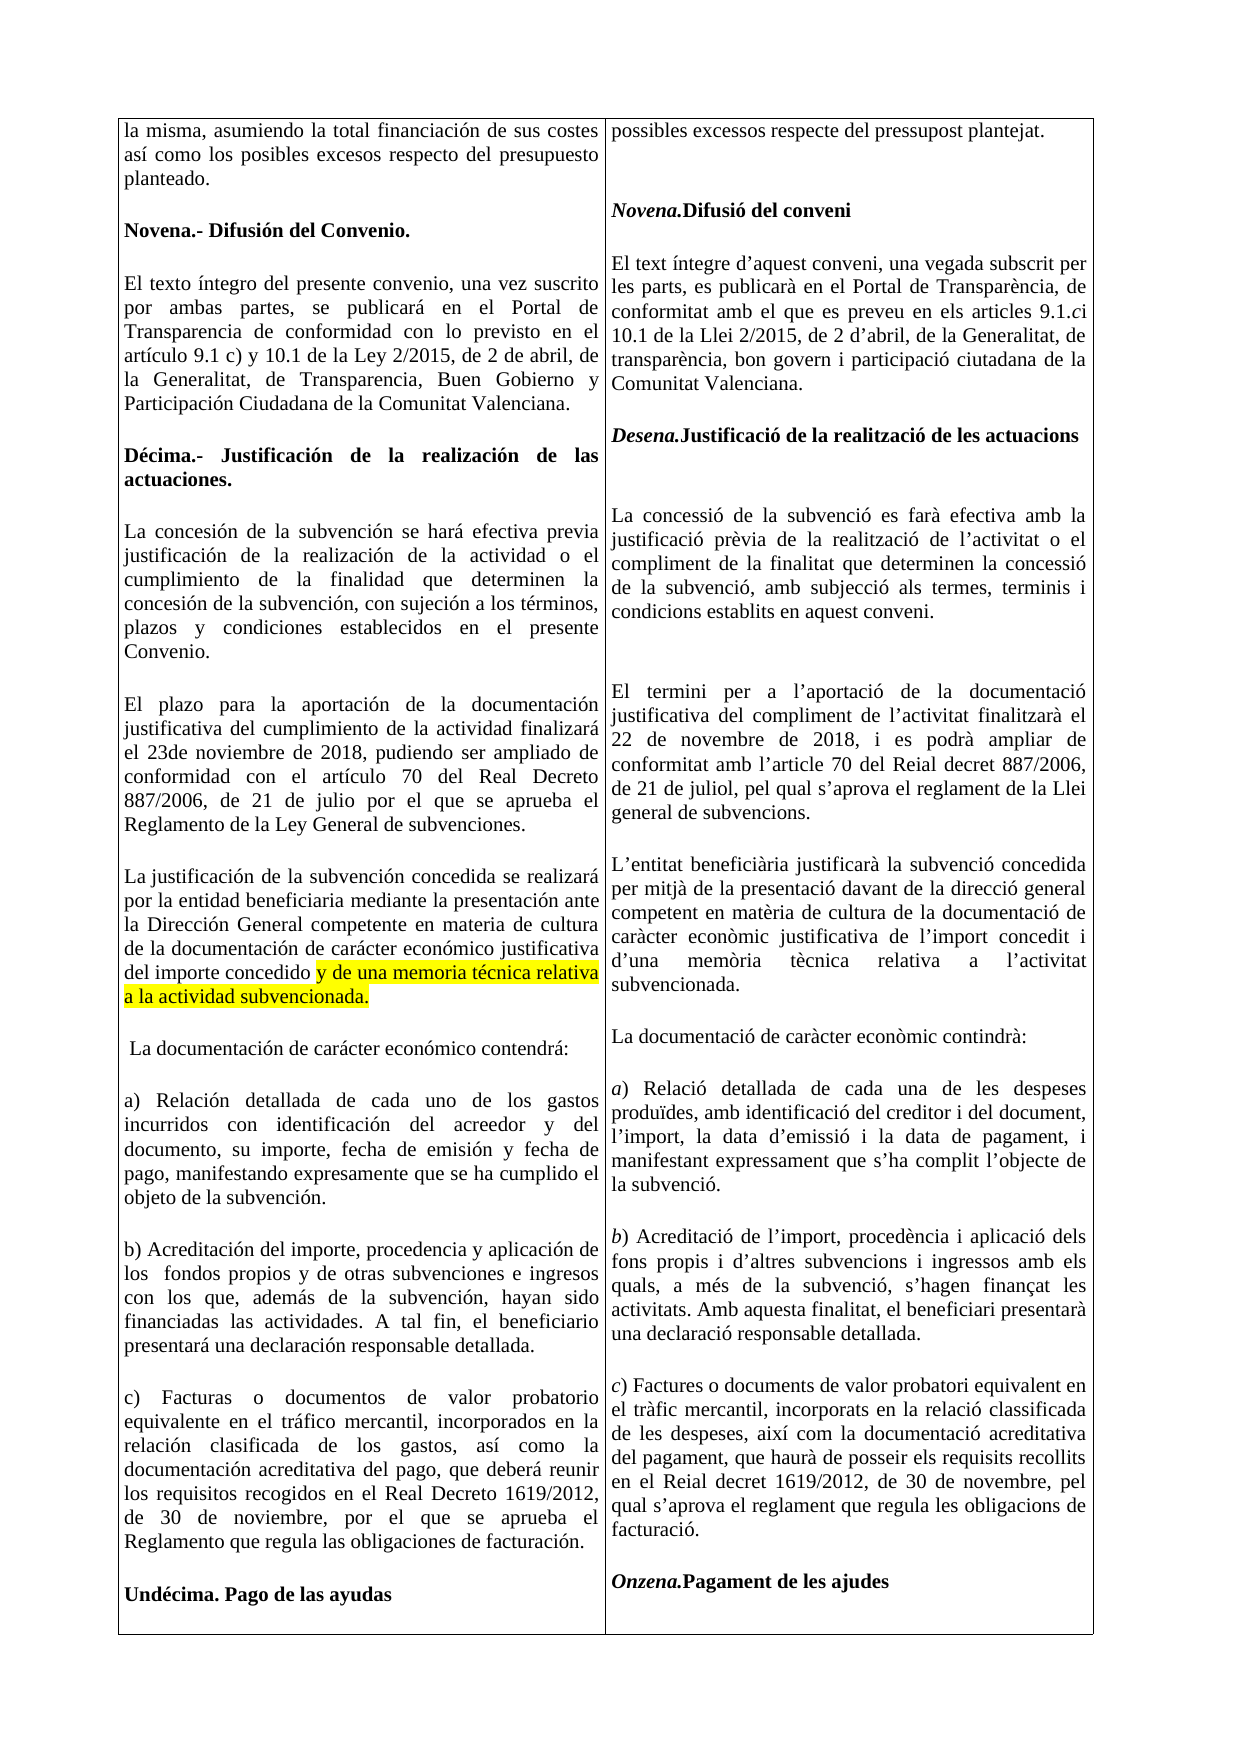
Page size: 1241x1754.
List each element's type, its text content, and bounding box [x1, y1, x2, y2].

table_header possibles excessos respecte del pressupost plantejat. Novena.Difusió del conveni El text íntegre d’aquest conveni, una vegada subscrit per les parts, es publicarà en el Portal de Transparència, de conformitat amb el que es preveu en els articles 9.1.ci 10.1 de la Llei 2/2015, de 2 d’abril, de la Generalitat, de transparència, bon govern i participació ciutadana de la Comunitat Valenciana. Desena.Justificació de la realització de les actuacions La concessió de la subvenció es farà efectiva amb la justificació prèvia de la realització de l’activitat o el compliment de la finalitat que determinen la concessió de la subvenció, amb subjecció als termes, terminis i condicions establits en aquest conveni. El termini per a l’aportació de la documentació justificativa del compliment de l’activitat finalitzarà el 22 de novembre de 2018, i es podrà ampliar de conformitat amb l’article 70 del Reial decret 887/2006, de 21 de juliol, pel qual s’aprova el reglament de la Llei general de subvencions. L’entitat beneficiària justificarà la subvenció concedida per mitjà de la presentació davant de la direcció general competent en matèria de cultura de la documentació de caràcter econòmic justificativa de l’import concedit i d’una memòria tècnica relativa a l’activitat subvencionada. La documentació de caràcter econòmic contindrà: a) Relació detallada de cada una de les despeses produïdes, amb identificació del creditor i del document, l’import, la data d’emissió i la data de pagament, i manifestant expressament que s’ha complit l’objecte de la subvenció. b) Acreditació de l’import, procedència i aplicació dels fons propis i d’altres subvencions i ingressos amb els quals, a més de la subvenció, s’hagen finançat les activitats. Amb aquesta finalitat, el beneficiari presentarà una declaració responsable detallada. c) Factures o documents de valor probatori equivalent en el tràfic mercantil, incorporats en la relació classificada de les despeses, així com la documentació acreditativa del pagament, que haurà de posseir els requisits recollits en el Reial decret 1619/2012, de 30 de novembre, pel qual s’aprova el reglament que regula les obligacions de facturació. Onzena.Pagament de les ajudes [606, 119, 1093, 1634]
table_header la misma, asumiendo la total financiación de sus costes así como los posibles excesos respecto del presupuesto planteado. Novena.- Difusión del Convenio. El texto íntegro del presente convenio, una vez suscrito por ambas partes, se publicará en el Portal de Transparencia de conformidad con lo previsto en el artículo 9.1 c) y 10.1 de la Ley 2/2015, de 2 de abril, de la Generalitat, de Transparencia, Buen Gobierno y Participación Ciudadana de la Comunitat Valenciana. Décima.- Justificación de la realización de las actuaciones. La concesión de la subvención se hará efectiva previa justificación de la realización de la actividad o el cumplimiento de la finalidad que determinen la concesión de la subvención, con sujeción a los términos, plazos y condiciones establecidos en el presente Convenio. El plazo para la aportación de la documentación justificativa del cumplimiento de la actividad finalizará el 23de noviembre de 2018, pudiendo ser ampliado de conformidad con el artículo 70 del Real Decreto 887/2006, de 21 de julio por el que se aprueba el Reglamento de la Ley General de subvenciones. La justificación de la subvención concedida se realizará por la entidad beneficiaria mediante la presentación ante la Dirección General competente en materia de cultura de la documentación de carácter económico justificativa del importe concedido y de una memoria técnica relativa a la actividad subvencionada. La documentación de carácter económico contendrá: a) Relación detallada de cada uno de los gastos incurridos con identificación del acreedor y del documento, su importe, fecha de emisión y fecha de pago, manifestando expresamente que se ha cumplido el objeto de la subvención. b) Acreditación del importe, procedencia y aplicación de los fondos propios y de otras subvenciones e ingresos con los que, además de la subvención, hayan sido financiadas las actividades. A tal fin, el beneficiario presentará una declaración responsable detallada. c) Facturas o documentos de valor probatorio equivalente en el tráfico mercantil, incorporados en la relación clasificada de los gastos, así como la documentación acreditativa del pago, que deberá reunir los requisitos recogidos en el Real Decreto 1619/2012, de 30 de noviembre, por el que se aprueba el Reglamento que regula las obligaciones de facturación. Undécima. Pago de las ayudas [119, 119, 605, 1634]
